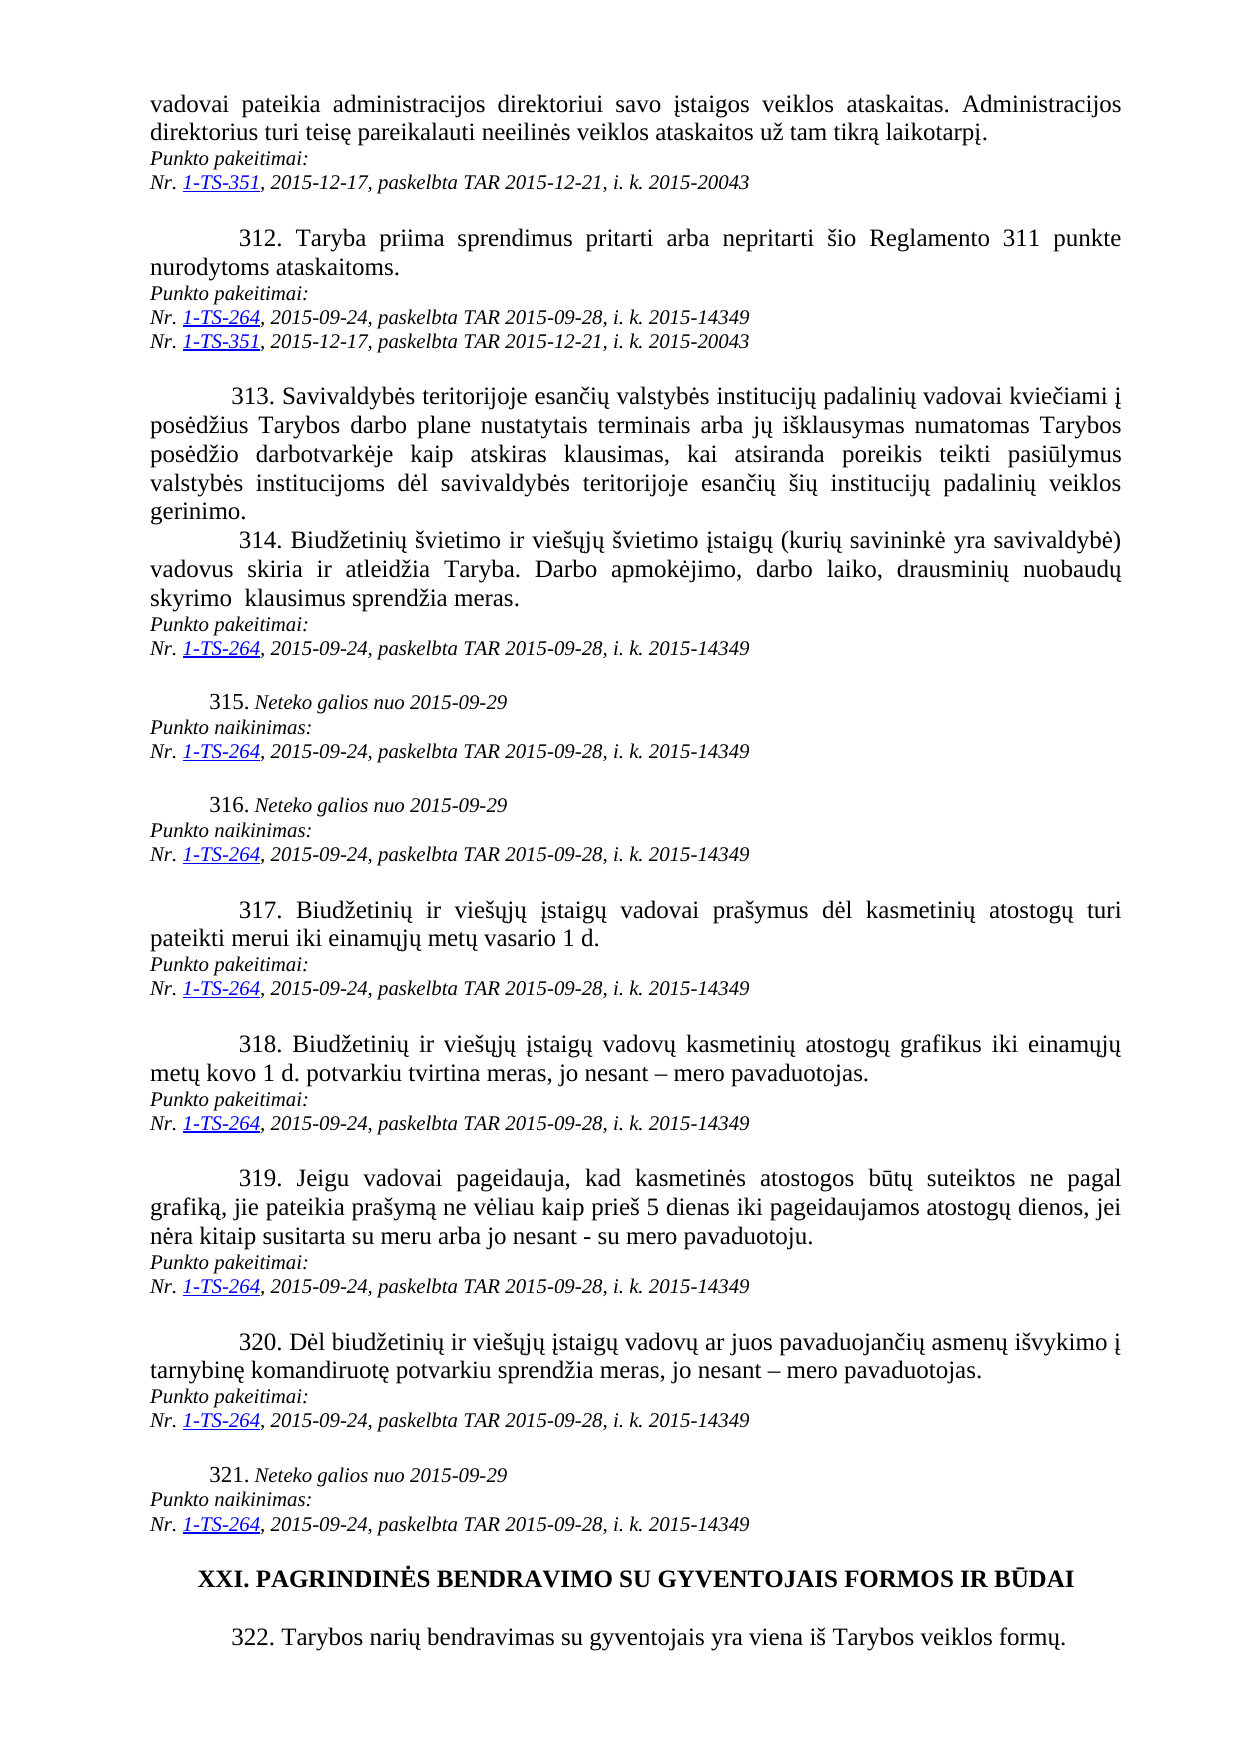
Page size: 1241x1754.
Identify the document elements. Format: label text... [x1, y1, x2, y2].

text Punkto naikinimas: [150, 818, 1122, 842]
text 320. Dėl biudžetinių ir viešųjų įstaigų vadovų ar juos pavaduojančių asmenų išvykimo į tarnybinę komandiruotę potvarkiu sprendžia meras, jo nesant – mero pavaduotojas. [150, 1327, 1122, 1384]
text Punkto pakeitimai: [150, 1250, 1122, 1274]
text 312. Taryba priima sprendimus pritarti arba nepritarti šio Reglamento 311 punkte nurodytoms ataskaitoms. [150, 223, 1122, 281]
text Nr. 1-TS-264, 2015-09-24, paskelbta TAR 2015-09-28, i. k. 2015-14349 [150, 976, 1122, 1000]
text Nr. 1-TS-264, 2015-09-24, paskelbta TAR 2015-09-28, i. k. 2015-14349 [150, 739, 1122, 763]
text Punkto pakeitimai: [150, 952, 1122, 976]
text 322. Tarybos narių bendravimas su gyventojais yra viena iš Tarybos veiklos formų. [150, 1622, 1122, 1651]
text 318. Biudžetinių ir viešųjų įstaigų vadovų kasmetinių atostogų grafikus iki einamųjų metų kovo 1 d. potvarkiu tvirtina meras, jo nesant – mero pavaduotojas. [150, 1029, 1122, 1087]
text vadovai pateikia administracijos direktoriui savo įstaigos veiklos ataskaitas. Administracijos direktorius turi teisę pareikalauti neeilinės veiklos ataskaitos už tam tikrą laikotarpį. [150, 89, 1122, 146]
text 319. Jeigu vadovai pageidauja, kad kasmetinės atostogos būtų suteiktos ne pagal grafiką, jie pateikia prašymą ne vėliau kaip prieš 5 dienas iki pageidaujamos atostogų dienos, jei nėra kitaip susitarta su meru arba jo nesant - su mero pavaduotoju. [150, 1163, 1122, 1250]
text Nr. 1-TS-351, 2015-12-17, paskelbta TAR 2015-12-21, i. k. 2015-20043 [150, 329, 1122, 353]
text Punkto pakeitimai: [150, 611, 1122, 636]
text Nr. 1-TS-264, 2015-09-24, paskelbta TAR 2015-09-28, i. k. 2015-14349 [150, 1408, 1122, 1432]
text 315. Neteko galios nuo 2015-09-29 [150, 688, 1122, 715]
text XXI. PAGRINDINĖS BENDRAVIMO SU GYVENTOJAIS FORMOS IR BŪDAI [150, 1564, 1122, 1593]
text 314. Biudžetinių švietimo ir viešųjų švietimo įstaigų (kurių savininkė yra savivaldybė) vadovus skiria ir atleidžia Taryba. Darbo apmokėjimo, darbo laiko, drausminių nuobaudų skyrimo klausimus sprendžia meras. [150, 525, 1122, 611]
text Nr. 1-TS-264, 2015-09-24, paskelbta TAR 2015-09-28, i. k. 2015-14349 [150, 636, 1122, 659]
text 321. Neteko galios nuo 2015-09-29 [150, 1461, 1122, 1487]
text Nr. 1-TS-264, 2015-09-24, paskelbta TAR 2015-09-28, i. k. 2015-14349 [150, 1274, 1122, 1298]
text Punkto naikinimas: [150, 715, 1122, 739]
text Nr. 1-TS-264, 2015-09-24, paskelbta TAR 2015-09-28, i. k. 2015-14349 [150, 304, 1122, 329]
text Nr. 1-TS-264, 2015-09-24, paskelbta TAR 2015-09-28, i. k. 2015-14349 [150, 1111, 1122, 1135]
text Punkto pakeitimai: [150, 146, 1122, 170]
text Punkto pakeitimai: [150, 1384, 1122, 1408]
text Punkto pakeitimai: [150, 1087, 1122, 1111]
text Nr. 1-TS-264, 2015-09-24, paskelbta TAR 2015-09-28, i. k. 2015-14349 [150, 1511, 1122, 1536]
text Nr. 1-TS-351, 2015-12-17, paskelbta TAR 2015-12-21, i. k. 2015-20043 [150, 170, 1122, 194]
text Punkto naikinimas: [150, 1487, 1122, 1511]
text Punkto pakeitimai: [150, 281, 1122, 304]
text Nr. 1-TS-264, 2015-09-24, paskelbta TAR 2015-09-28, i. k. 2015-14349 [150, 842, 1122, 866]
text 317. Biudžetinių ir viešųjų įstaigų vadovai prašymus dėl kasmetinių atostogų turi pateikti merui iki einamųjų metų vasario 1 d. [150, 895, 1122, 952]
text 316. Neteko galios nuo 2015-09-29 [150, 792, 1122, 818]
text 313. Savivaldybės teritorijoje esančių valstybės institucijų padalinių vadovai kviečiami į posėdžius Tarybos darbo plane nustatytais terminais arba jų išklausymas numatomas Tarybos posėdžio darbotvarkėje kaip atskiras klausimas, kai atsiranda poreikis teikti pasiūlymus valstybės institucijoms dėl savivaldybės teritorijoje esančių šių institucijų padalinių veiklos gerinimo. [150, 381, 1122, 525]
